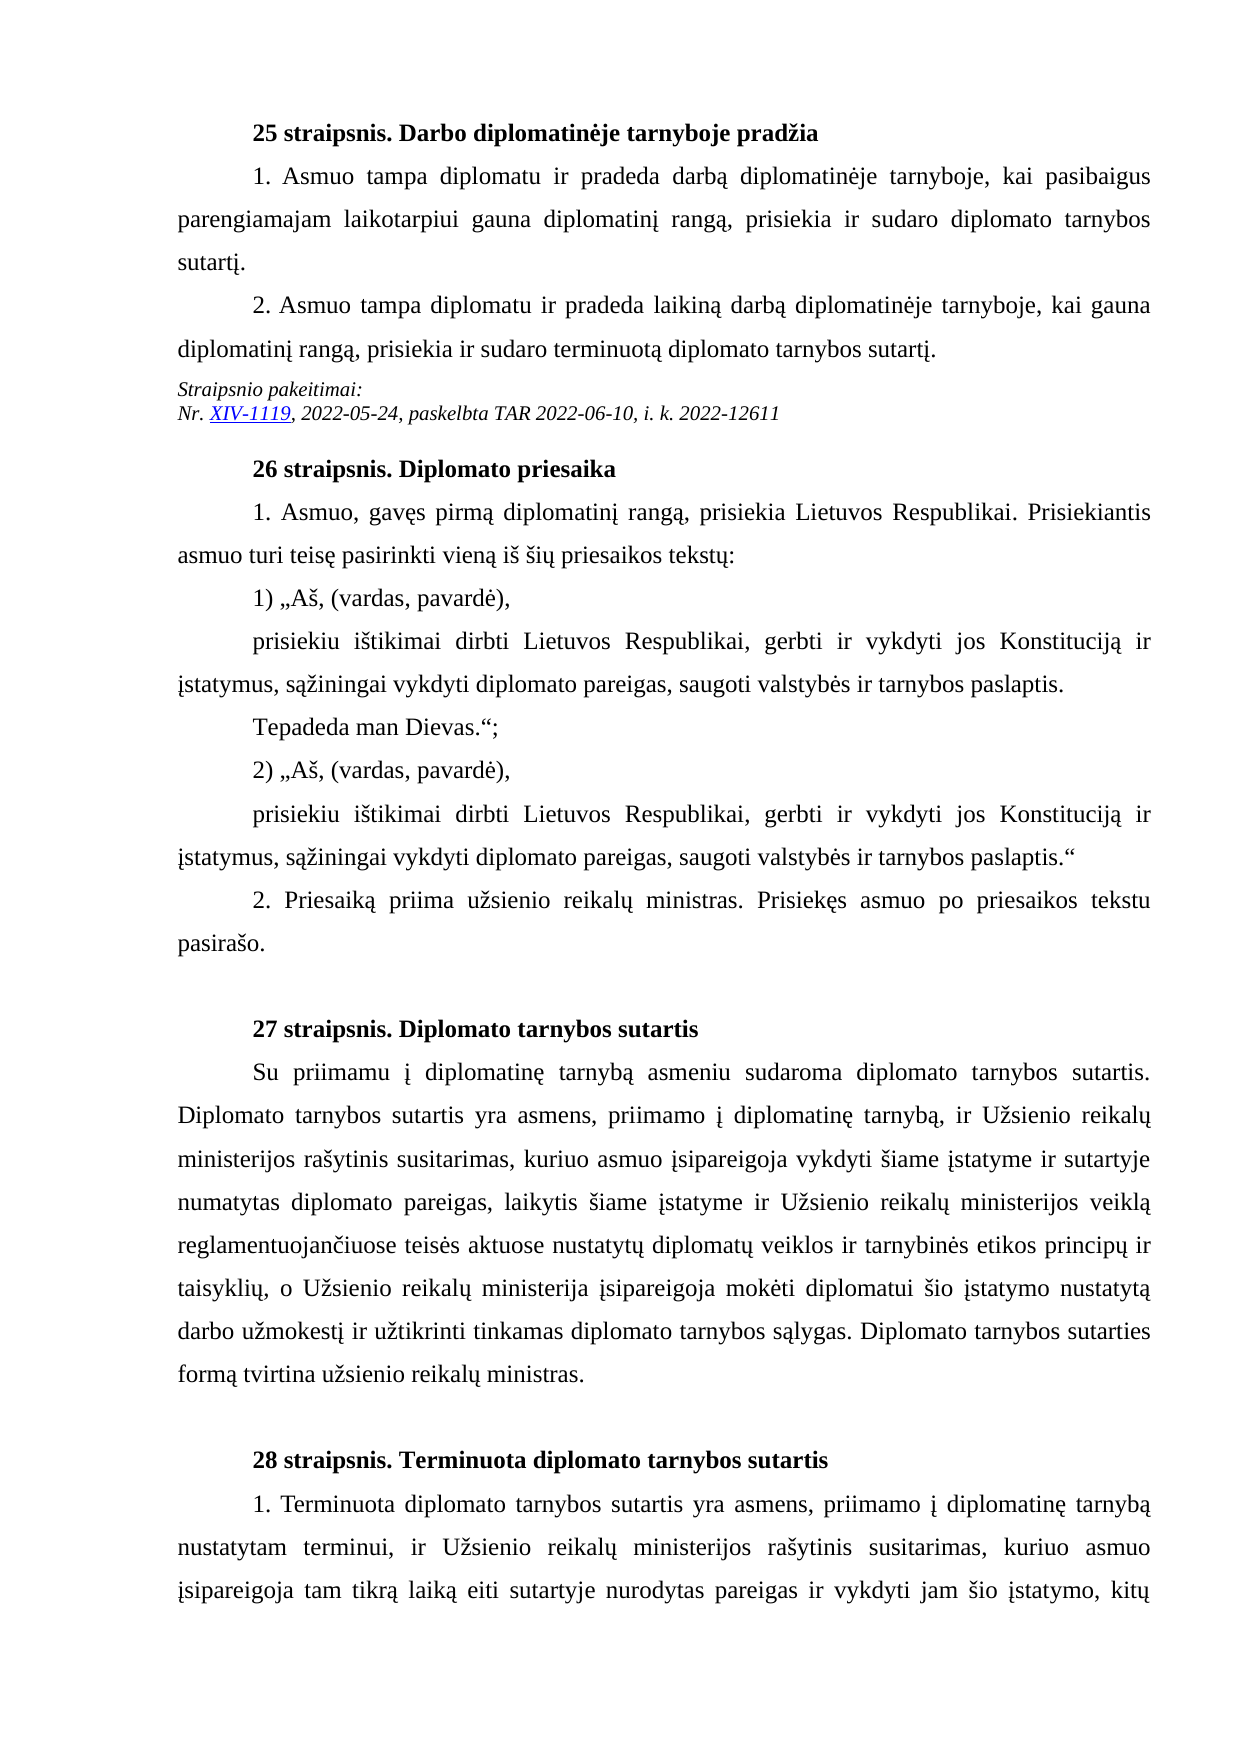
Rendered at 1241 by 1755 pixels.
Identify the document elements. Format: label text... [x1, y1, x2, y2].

text Tepadeda man Dievas.“; [177, 712, 1152, 741]
text 2) „Aš, (vardas, pavardė), [177, 756, 1152, 784]
text 28 straipsnis. Terminuota diplomato tarnybos sutartis [177, 1446, 1152, 1474]
text Su priimamu į diplomatinę tarnybą asmeniu sudaroma diplomato tarnybos sutartis. Diplomato tarnybos sutartis yra asmens, priimamo į diplomatinę tarnybą, ir Užsienio reikalų ministerijos rašytinis susitarimas, kuriuo asmuo įsipareigoja vykdyti šiame įstatyme ir sutartyje numatytas diplomato pareigas, laikytis šiame įstatyme ir Užsienio reikalų ministerijos veiklą reglamentuojančiuose teisės aktuose nustatytų diplomatų veiklos ir tarnybinės etikos principų ir taisyklių, o Užsienio reikalų ministerija įsipareigoja mokėti diplomatui šio įstatymo nustatytą darbo užmokestį ir užtikrinti tinkamas diplomato tarnybos sąlygas. Diplomato tarnybos sutarties formą tvirtina užsienio reikalų ministras. [177, 1057, 1152, 1388]
text 2. Asmuo tampa diplomatu ir pradeda laikiną darbą diplomatinėje tarnyboje, kai gauna diplomatinį rangą, prisiekia ir sudaro terminuotą diplomato tarnybos sutartį. [177, 291, 1152, 362]
text prisiekiu ištikimai dirbti Lietuvos Respublikai, gerbti ir vykdyti jos Konstituciją ir įstatymus, sąžiningai vykdyti diplomato pareigas, saugoti valstybės ir tarnybos paslaptis.“ [177, 799, 1152, 871]
text 1) „Aš, (vardas, pavardė), [177, 583, 1152, 612]
text Nr. XIV-1119, 2022-05-24, paskelbta TAR 2022-06-10, i. k. 2022-12611 [177, 401, 1152, 425]
text 27 straipsnis. Diplomato tarnybos sutartis [177, 1014, 1152, 1043]
text 1. Asmuo tampa diplomatu ir pradeda darbą diplomatinėje tarnyboje, kai pasibaigus parengiamajam laikotarpiui gauna diplomatinį rangą, prisiekia ir sudaro diplomato tarnybos sutartį. [177, 161, 1152, 276]
text 1. Asmuo, gavęs pirmą diplomatinį rangą, prisiekia Lietuvos Respublikai. Prisiekiantis asmuo turi teisę pasirinkti vieną iš šių priesaikos tekstų: [177, 497, 1152, 569]
text 26 straipsnis. Diplomato priesaika [177, 454, 1152, 482]
text 2. Priesaiką priima užsienio reikalų ministras. Prisiekęs asmuo po priesaikos tekstu pasirašo. [177, 885, 1152, 957]
text prisiekiu ištikimai dirbti Lietuvos Respublikai, gerbti ir vykdyti jos Konstituciją ir įstatymus, sąžiningai vykdyti diplomato pareigas, saugoti valstybės ir tarnybos paslaptis. [177, 626, 1152, 698]
text Straipsnio pakeitimai: [177, 377, 1152, 401]
text 25 straipsnis. Darbo diplomatinėje tarnyboje pradžia [177, 118, 1152, 147]
text 1. Terminuota diplomato tarnybos sutartis yra asmens, priimamo į diplomatinę tarnybą nustatytam terminui, ir Užsienio reikalų ministerijos rašytinis susitarimas, kuriuo asmuo įsipareigoja tam tikrą laiką eiti sutartyje nurodytas pareigas ir vykdyti jam šio įstatymo, kitų [177, 1489, 1152, 1604]
